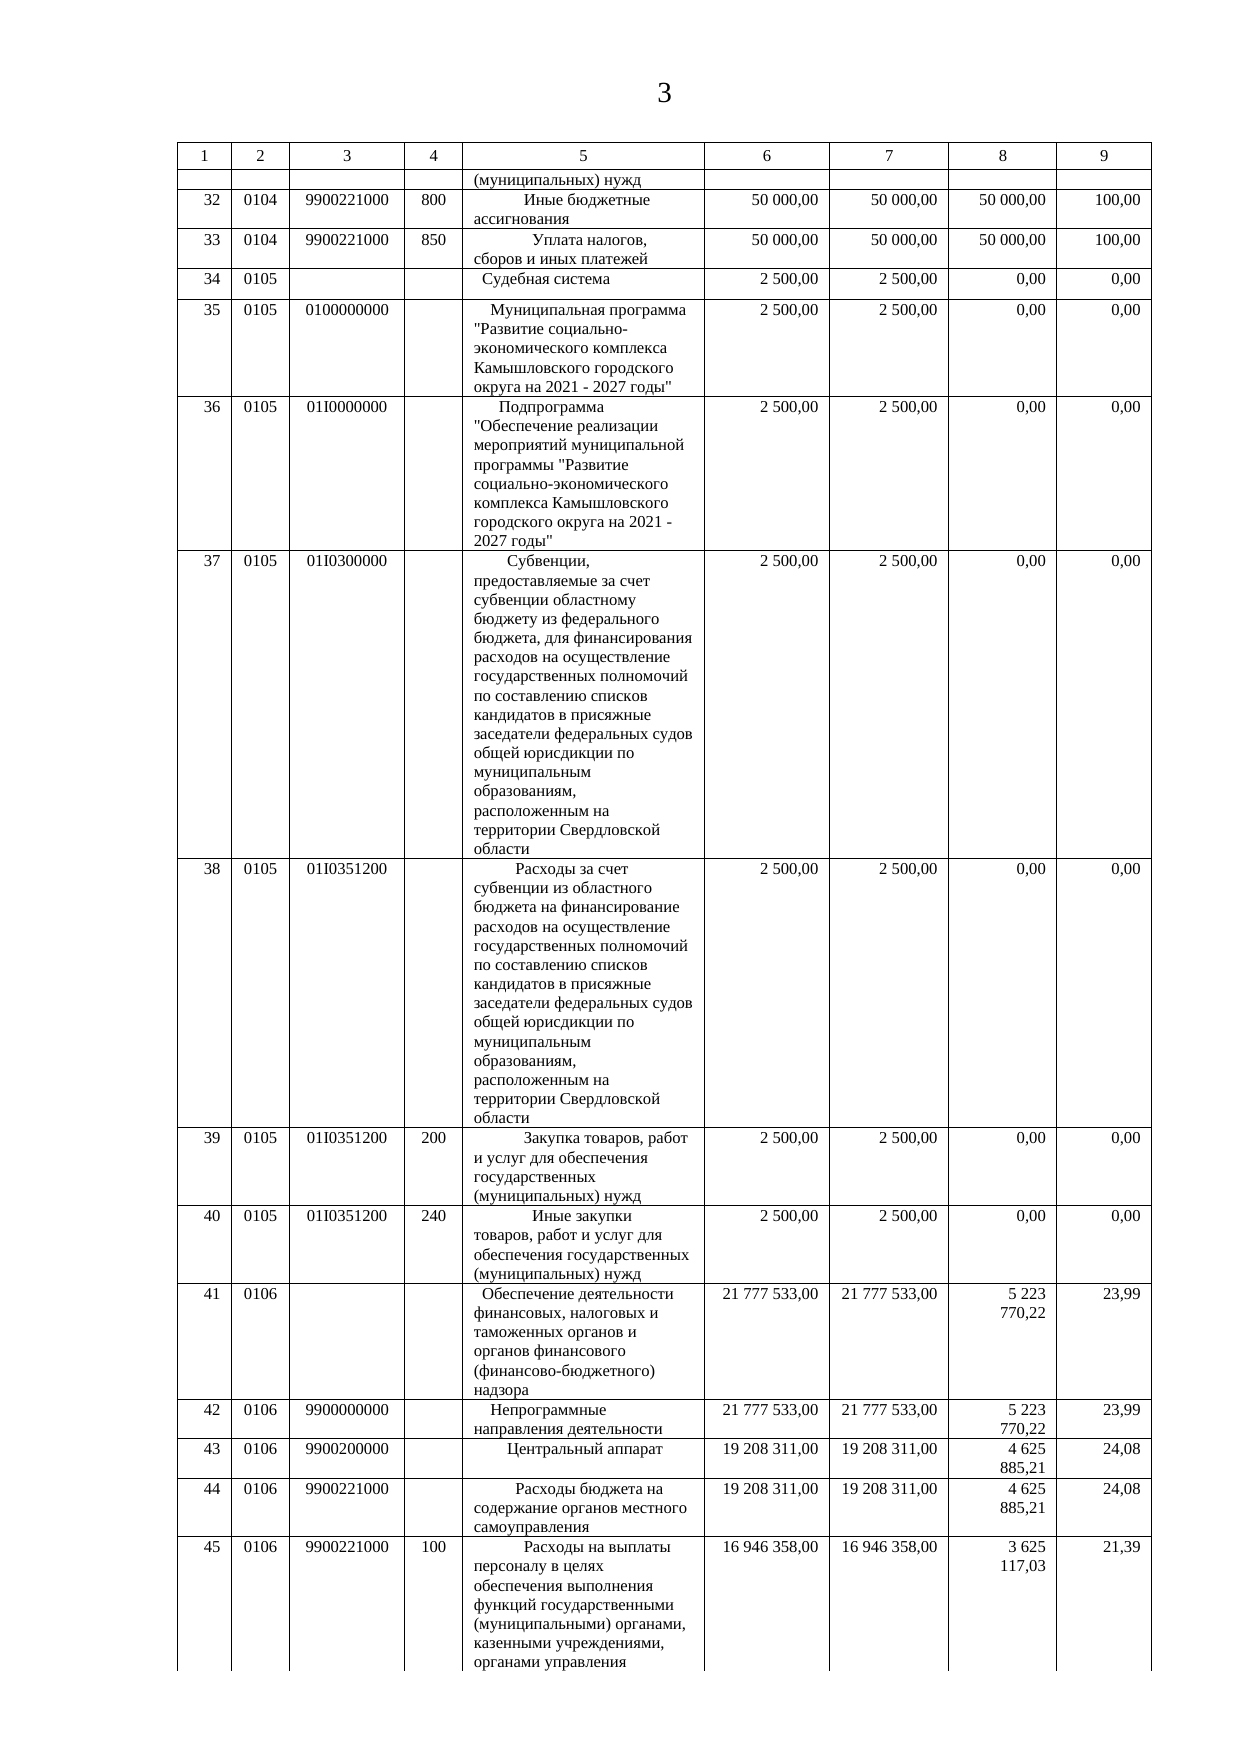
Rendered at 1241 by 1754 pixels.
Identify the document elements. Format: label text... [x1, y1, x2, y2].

table_cell 01I0351200 [290, 1206, 404, 1283]
table_cell Подпрограмма "Обеспечение реализации мероприятий муниципальной программы "Развитие социально-экономического комплекса Камышловского городского округа на 2021 - 2027 годы" [463, 397, 704, 550]
table_cell 50 000,00 [949, 229, 1056, 268]
table_cell 0105 [232, 300, 289, 396]
table_cell 2 500,00 [705, 269, 829, 299]
table_cell 5 223 770,22 [949, 1284, 1056, 1399]
table_cell 9900221000 [290, 1537, 404, 1671]
table_cell 0,00 [1057, 300, 1151, 396]
table_cell 34 [178, 269, 231, 299]
table_cell 16 946 358,00 [830, 1537, 948, 1671]
table_cell Иные бюджетные ассигнования [463, 190, 704, 228]
table_header 3 [290, 143, 404, 169]
table_cell 45 [178, 1537, 231, 1671]
table_cell 4 625 885,21 [949, 1439, 1056, 1477]
table_cell 9900221000 [290, 190, 404, 228]
table_cell 5 223 770,22 [949, 1400, 1056, 1438]
table_cell [405, 397, 462, 550]
table_cell 24,08 [1057, 1479, 1151, 1536]
table_cell 0105 [232, 397, 289, 550]
table_cell 9900000000 [290, 1400, 404, 1438]
table_cell 0,00 [949, 300, 1056, 396]
table_cell Непрограммные направления деятельности [463, 1400, 704, 1438]
table_cell 100,00 [1057, 190, 1151, 228]
table_cell 800 [405, 190, 462, 228]
table_cell 2 500,00 [705, 551, 829, 858]
table_header 7 [830, 143, 948, 169]
table_cell 9900200000 [290, 1439, 404, 1477]
table_cell Обеспечение деятельности финансовых, налоговых и таможенных органов и органов финансового (финансово-бюджетного) надзора [463, 1284, 704, 1399]
table_cell 35 [178, 300, 231, 396]
table_cell 3 625 117,03 [949, 1537, 1056, 1671]
table_header 2 [232, 143, 289, 169]
table_cell Расходы на выплаты персоналу в целях обеспечения выполнения функций государственными (муниципальными) органами, казенными учреждениями, органами управления [463, 1537, 704, 1671]
table_cell 2 500,00 [705, 1206, 829, 1283]
table_cell 2 500,00 [830, 300, 948, 396]
table_cell 0106 [232, 1284, 289, 1399]
table_cell 2 500,00 [705, 397, 829, 550]
table_cell 0,00 [949, 269, 1056, 299]
table_cell Субвенции, предоставляемые за счет субвенции областному бюджету из федерального бюджета, для финансирования расходов на осуществление государственных полномочий по составлению списков кандидатов в присяжные заседатели федеральных судов общей юрисдикции по муниципальным образованиям, расположенным на территории Свердловской области [463, 551, 704, 858]
table_cell Уплата налогов, сборов и иных платежей [463, 229, 704, 268]
table_cell 19 208 311,00 [830, 1479, 948, 1536]
table_cell [830, 170, 948, 189]
table_cell 0104 [232, 190, 289, 228]
table_cell Иные закупки товаров, работ и услуг для обеспечения государственных (муниципальных) нужд [463, 1206, 704, 1283]
table_cell 200 [405, 1128, 462, 1205]
table_cell 23,99 [1057, 1400, 1151, 1438]
table_cell 2 500,00 [705, 859, 829, 1127]
table_cell 01I0351200 [290, 1128, 404, 1205]
table_cell Расходы за счет субвенции из областного бюджета на финансирование расходов на осуществление государственных полномочий по составлению списков кандидатов в присяжные заседатели федеральных судов общей юрисдикции по муниципальным образованиям, расположенным на территории Свердловской области [463, 859, 704, 1127]
table_cell [232, 170, 289, 189]
table_cell 19 208 311,00 [830, 1439, 948, 1477]
table_cell 01I0000000 [290, 397, 404, 550]
table_cell 0105 [232, 269, 289, 299]
table_header 1 [178, 143, 231, 169]
table_cell 23,99 [1057, 1284, 1151, 1399]
table_cell 41 [178, 1284, 231, 1399]
table_cell 0105 [232, 859, 289, 1127]
table_cell 0100000000 [290, 300, 404, 396]
table_cell 37 [178, 551, 231, 858]
table_cell 0,00 [949, 397, 1056, 550]
table_cell 01I0351200 [290, 859, 404, 1127]
table_cell 21 777 533,00 [830, 1400, 948, 1438]
table_cell 2 500,00 [830, 1128, 948, 1205]
table_cell 01I0300000 [290, 551, 404, 858]
table_cell 16 946 358,00 [705, 1537, 829, 1671]
table_cell 36 [178, 397, 231, 550]
table_cell 50 000,00 [705, 190, 829, 228]
table_cell [178, 170, 231, 189]
table_cell 33 [178, 229, 231, 268]
table_cell 44 [178, 1479, 231, 1536]
table_cell 4 625 885,21 [949, 1479, 1056, 1536]
table_cell [405, 1284, 462, 1399]
table_header 6 [705, 143, 829, 169]
table_cell 0105 [232, 1206, 289, 1283]
table_cell 39 [178, 1128, 231, 1205]
table_cell 0,00 [1057, 1128, 1151, 1205]
table_header 5 [463, 143, 704, 169]
table_cell 2 500,00 [705, 1128, 829, 1205]
table_cell 21 777 533,00 [705, 1400, 829, 1438]
table_cell 2 500,00 [830, 397, 948, 550]
table_cell [949, 170, 1056, 189]
table_cell [290, 1284, 404, 1399]
table_cell Муниципальная программа "Развитие социально-экономического комплекса Камышловского городского округа на 2021 - 2027 годы" [463, 300, 704, 396]
table_cell [405, 551, 462, 858]
table_cell 19 208 311,00 [705, 1439, 829, 1477]
table_cell 9900221000 [290, 229, 404, 268]
table_cell [405, 300, 462, 396]
table_cell 0,00 [949, 551, 1056, 858]
table_cell Расходы бюджета на содержание органов местного самоуправления [463, 1479, 704, 1536]
table_cell 43 [178, 1439, 231, 1477]
table_cell [705, 170, 829, 189]
table_cell 2 500,00 [830, 859, 948, 1127]
table_cell (муниципальных) нужд [463, 170, 704, 189]
table_cell 42 [178, 1400, 231, 1438]
table_cell 24,08 [1057, 1439, 1151, 1477]
table_cell 50 000,00 [830, 229, 948, 268]
table_cell 2 500,00 [830, 269, 948, 299]
table_cell 0,00 [1057, 551, 1151, 858]
table_cell Центральный аппарат [463, 1439, 704, 1477]
table_cell 2 500,00 [830, 1206, 948, 1283]
table_cell [290, 170, 404, 189]
table_cell 0106 [232, 1439, 289, 1477]
table_cell 19 208 311,00 [705, 1479, 829, 1536]
table_cell 0,00 [949, 1206, 1056, 1283]
table_cell 21 777 533,00 [830, 1284, 948, 1399]
table_cell [405, 859, 462, 1127]
table_cell 0106 [232, 1537, 289, 1671]
table_cell 0,00 [1057, 859, 1151, 1127]
table_cell 2 500,00 [705, 300, 829, 396]
table_cell 240 [405, 1206, 462, 1283]
table_cell 850 [405, 229, 462, 268]
table_cell 0106 [232, 1400, 289, 1438]
table_header 9 [1057, 143, 1151, 169]
table_cell [405, 170, 462, 189]
table_cell 2 500,00 [830, 551, 948, 858]
table_cell 50 000,00 [705, 229, 829, 268]
table_cell 32 [178, 190, 231, 228]
table_cell [405, 1400, 462, 1438]
table_cell 0,00 [1057, 1206, 1151, 1283]
table_header 8 [949, 143, 1056, 169]
table_cell 0106 [232, 1479, 289, 1536]
table_cell 40 [178, 1206, 231, 1283]
table_cell 0105 [232, 1128, 289, 1205]
table_cell 38 [178, 859, 231, 1127]
table_cell 21,39 [1057, 1537, 1151, 1671]
table_cell [405, 1439, 462, 1477]
table_cell 50 000,00 [830, 190, 948, 228]
table_cell 21 777 533,00 [705, 1284, 829, 1399]
table_cell [1057, 170, 1151, 189]
table_cell Закупка товаров, работ и услуг для обеспечения государственных (муниципальных) нужд [463, 1128, 704, 1205]
table_cell [290, 269, 404, 299]
table_cell 9900221000 [290, 1479, 404, 1536]
table_cell [405, 269, 462, 299]
table_cell 100,00 [1057, 229, 1151, 268]
table_cell 0,00 [949, 1128, 1056, 1205]
table_cell 50 000,00 [949, 190, 1056, 228]
table_header 4 [405, 143, 462, 169]
table_cell Судебная система [463, 269, 704, 299]
table_cell 0,00 [1057, 269, 1151, 299]
table_cell 0,00 [949, 859, 1056, 1127]
table_cell [405, 1479, 462, 1536]
table_cell 0,00 [1057, 397, 1151, 550]
table_cell 0104 [232, 229, 289, 268]
table_cell 100 [405, 1537, 462, 1671]
table_cell 0105 [232, 551, 289, 858]
